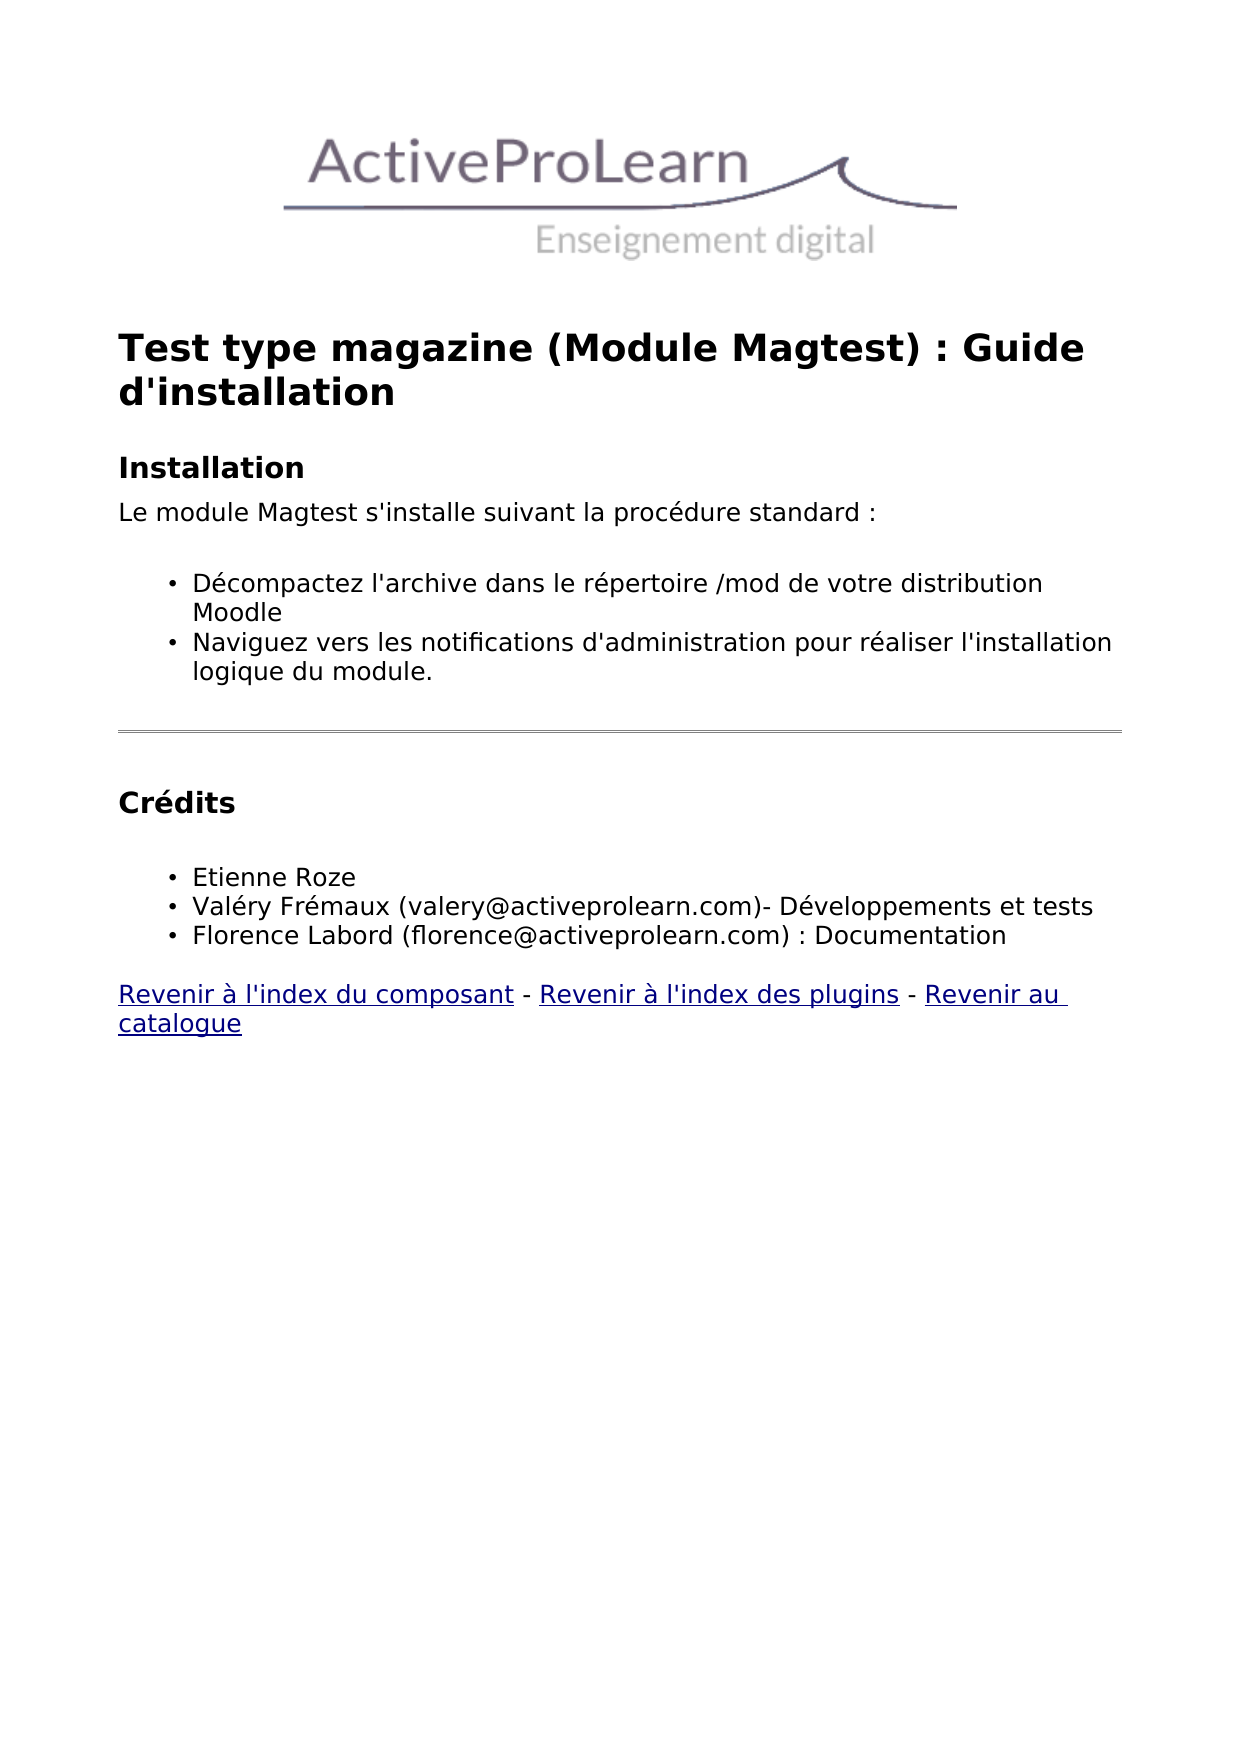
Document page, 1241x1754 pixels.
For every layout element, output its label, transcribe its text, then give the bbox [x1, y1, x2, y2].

list Valéry Frémaux (valery@activeprolearn.com)- Développements et tests [177, 892, 1122, 921]
subtitle Installation [118, 452, 1122, 486]
picture [283, 118, 957, 261]
list Florence Labord (florence@activeprolearn.com) : Documentation [177, 921, 1122, 950]
list Etienne Roze [177, 863, 1122, 892]
list Décompactez l'archive dans le répertoire /mod de votre distribution Moodle [177, 569, 1122, 628]
subtitle Crédits [118, 787, 1122, 821]
text Le module Magtest s'installe suivant la procédure standard : [118, 498, 1122, 527]
text Revenir à l'index du composant - Revenir à l'index des plugins - Revenir au catalogue [118, 980, 1122, 1038]
subtitle Test type magazine (Module Magtest) : Guide d'installation [118, 327, 1122, 414]
list Naviguez vers les notifications d'administration pour réaliser l'installation logique du module. [177, 628, 1122, 686]
